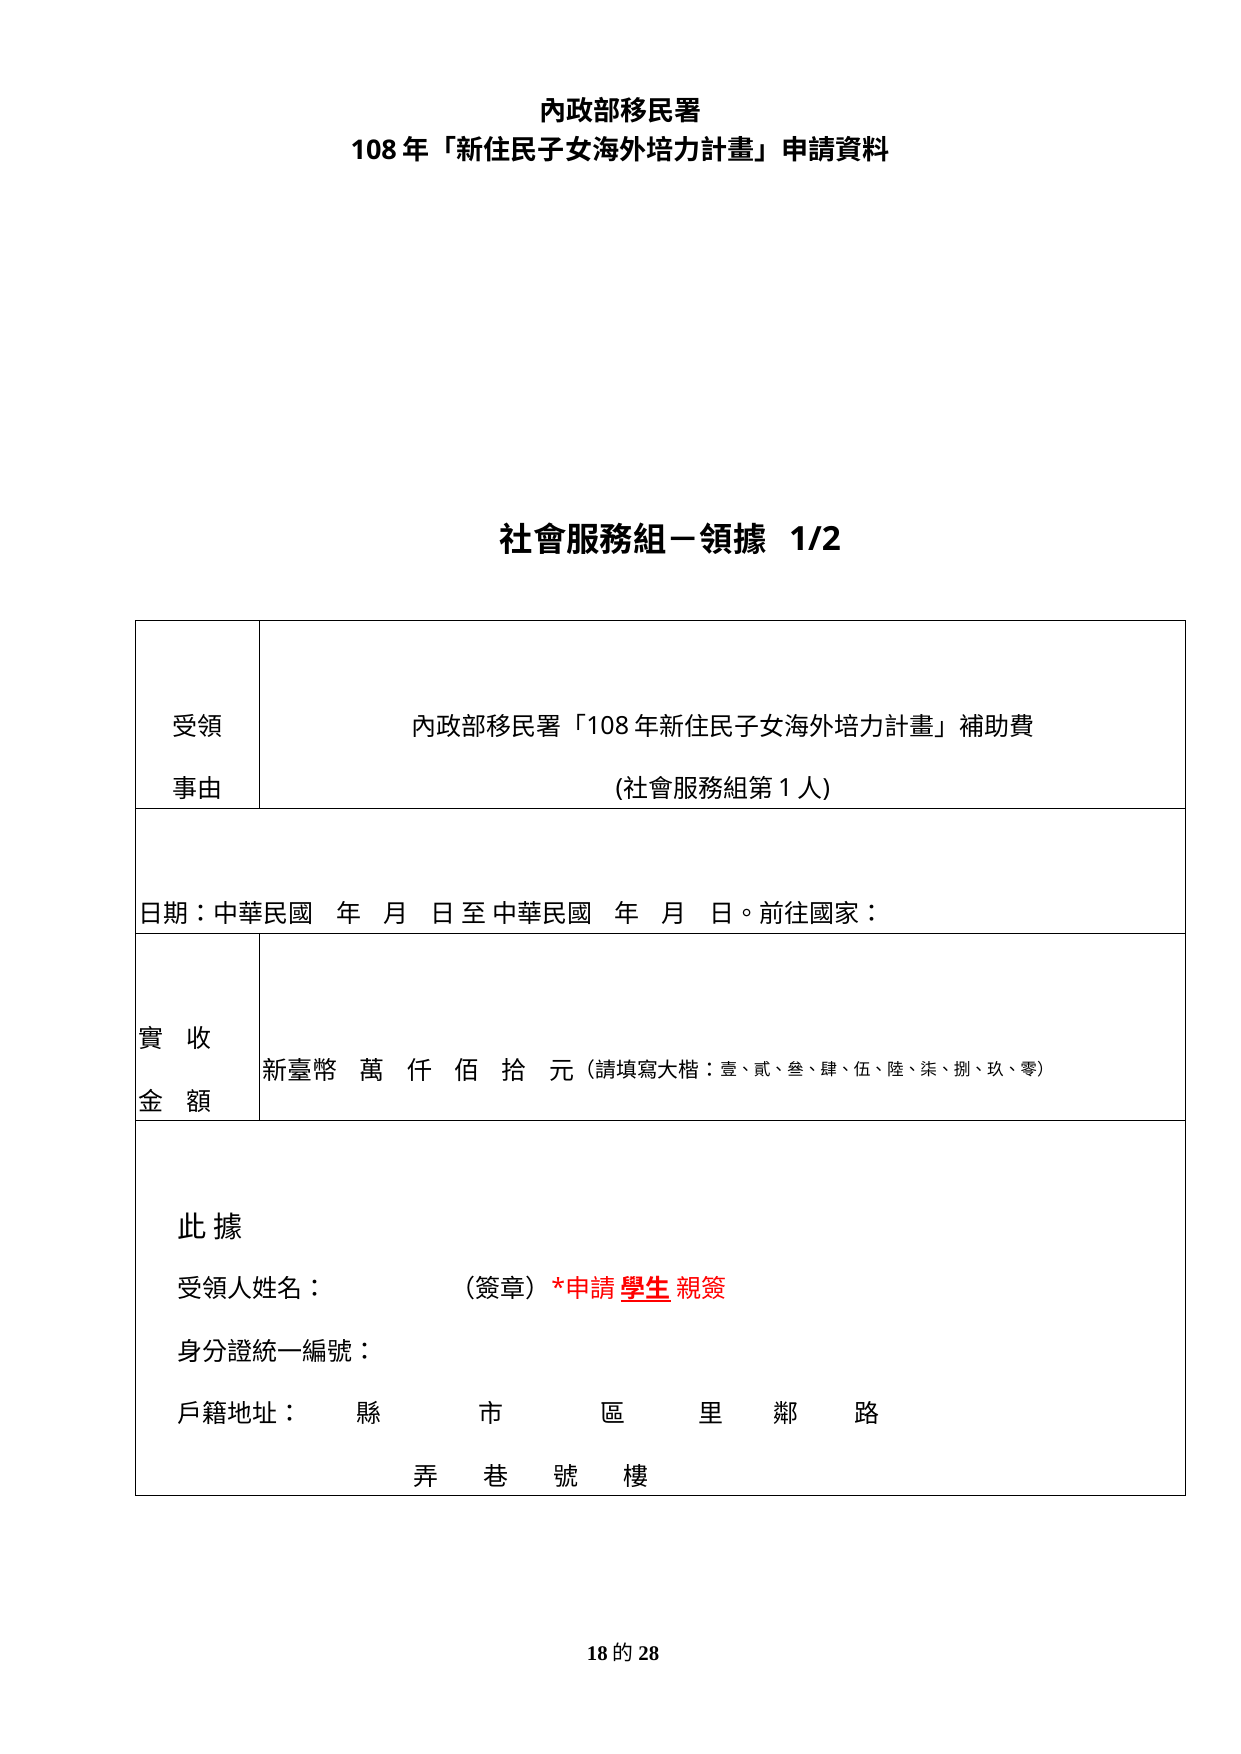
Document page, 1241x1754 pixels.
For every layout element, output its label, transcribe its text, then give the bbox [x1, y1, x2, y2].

text 社會服務組－領據 1/2 [136, 495, 1104, 558]
table_header 內政部移民署「108年新住民子女海外培力計畫」補助費 (社會服務組第1人) [260, 621, 1185, 808]
table_cell 此 據 受領人姓名： （簽章）*申請 學生 親簽 身分證統一編號： 戶籍地址： 縣 市 區 里 鄰 路 弄 巷 號 樓 [136, 1121, 1185, 1495]
table_header 受領 事由 [136, 621, 259, 808]
table_cell 日期：中華民國 年 月 日 至 中華民國 年 月 日。前往國家： [136, 809, 1185, 933]
table_cell 新臺幣 萬 仟 佰 拾 元（請填寫大楷：壹、貳、叄、肆、伍、陸、柒、捌、玖、零） [260, 934, 1185, 1120]
table_cell 實 收 金 額 [136, 934, 259, 1120]
